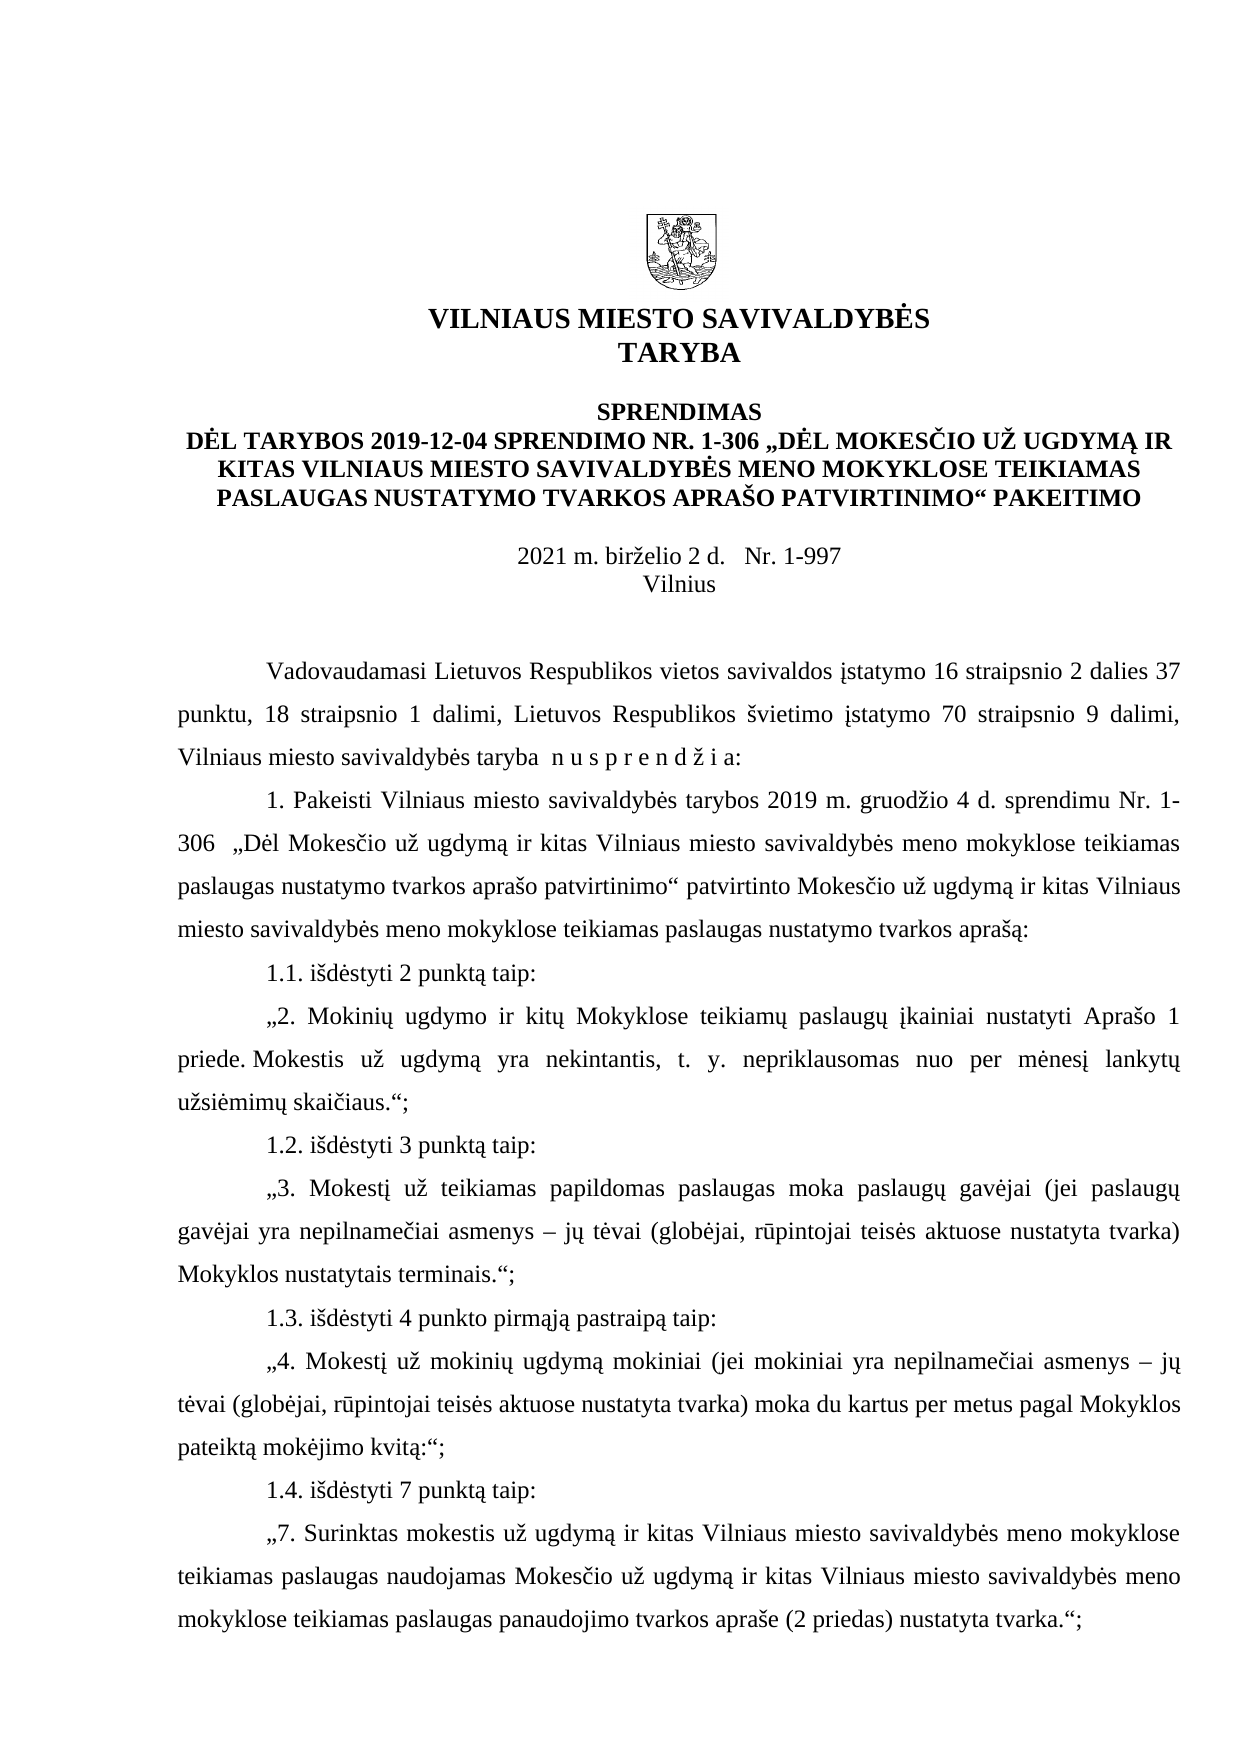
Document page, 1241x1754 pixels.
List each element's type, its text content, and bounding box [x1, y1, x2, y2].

text „7. Surinktas mokestis už ugdymą ir kitas Vilniaus miesto savivaldybės meno mokyklose teikiamas paslaugas naudojamas Mokesčio už ugdymą ir kitas Vilniaus miesto savivaldybės meno mokyklose teikiamas paslaugas panaudojimo tvarkos apraše (2 priedas) nustatyta tvarka.“; [177, 1518, 1181, 1633]
text „2. Mokinių ugdymo ir kitų Mokyklose teikiamų paslaugų įkainiai nustatyti Aprašo 1 priede. Mokestis už ugdymą yra nekintantis, t. y. nepriklausomas nuo per mėnesį lankytų užsiėmimų skaičiaus.“; [177, 1001, 1181, 1116]
text Vadovaudamasi Lietuvos Respublikos vietos savivaldos įstatymo 16 straipsnio 2 dalies 37 punktu, 18 straipsnio 1 dalimi, Lietuvos Respublikos švietimo įstatymo 70 straipsnio 9 dalimi, Vilniaus miesto savivaldybės taryba n u s p r e n d ž i a: [177, 656, 1181, 771]
text „3. Mokestį už teikiamas papildomas paslaugas moka paslaugų gavėjai (jei paslaugų gavėjai yra nepilnamečiai asmenys – jų tėvai (globėjai, rūpintojai teisės aktuose nustatyta tvarka) Mokyklos nustatytais terminais.“; [177, 1173, 1181, 1288]
text VILNIAUS MIESTO SAVIVALDYBĖS [177, 301, 1181, 335]
text 1.1. išdėstyti 2 punktą taip: [177, 958, 1181, 986]
text 2021 m. birželio 2 d. Nr. 1-997 [177, 541, 1181, 569]
text 1.3. išdėstyti 4 punkto pirmąją pastraipą taip: [177, 1303, 1181, 1331]
text 1. Pakeisti Vilniaus miesto savivaldybės tarybos 2019 m. gruodžio 4 d. sprendimu Nr. 1-306 „Dėl Mokesčio už ugdymą ir kitas Vilniaus miesto savivaldybės meno mokyklose teikiamas paslaugas nustatymo tvarkos aprašo patvirtinimo“ patvirtinto Mokesčio už ugdymą ir kitas Vilniaus miesto savivaldybės meno mokyklose teikiamas paslaugas nustatymo tvarkos aprašą: [177, 785, 1181, 943]
text SPRENDIMAS [177, 397, 1181, 426]
text TARYBA [177, 335, 1181, 368]
text 1.2. išdėstyti 3 punktą taip: [177, 1130, 1181, 1159]
text „4. Mokestį už mokinių ugdymą mokiniai (jei mokiniai yra nepilnamečiai asmenys – jų tėvai (globėjai, rūpintojai teisės aktuose nustatyta tvarka) moka du kartus per metus pagal Mokyklos pateiktą mokėjimo kvitą:“; [177, 1346, 1181, 1461]
text 1.4. išdėstyti 7 punktą taip: [177, 1475, 1181, 1504]
text DĖL TARYBOS 2019-12-04 SPRENDIMO NR. 1-306 „DĖL MOKESČIO UŽ UGDYMĄ IR KITAS VILNIAUS MIESTO SAVIVALDYBĖS MENO MOKYKLOSE TEIKIAMAS PASLAUGAS NUSTATYMO TVARKOS APRAŠO PATVIRTINIMO“ PAKEITIMO [177, 426, 1181, 512]
text Vilnius [177, 569, 1181, 598]
